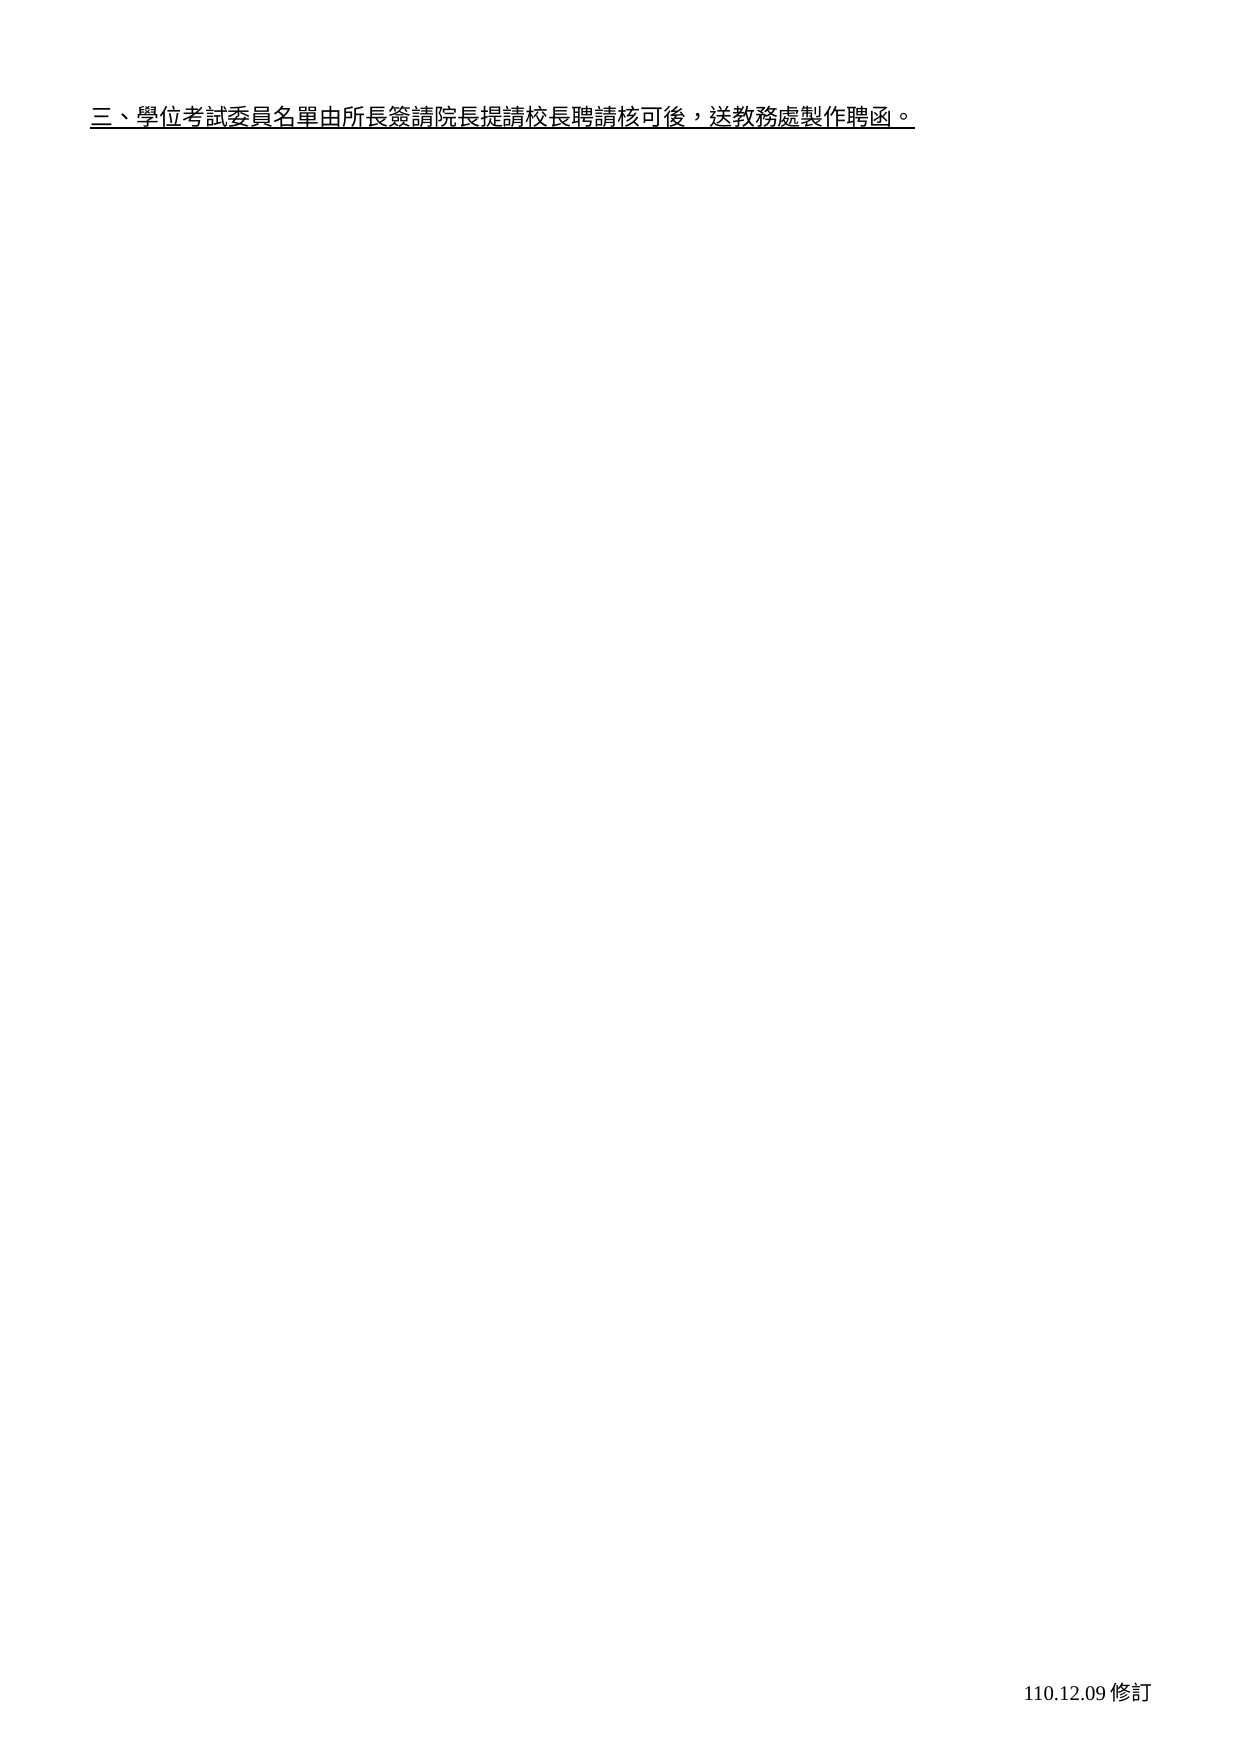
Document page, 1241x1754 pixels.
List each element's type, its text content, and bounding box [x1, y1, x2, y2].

text 三、學位考試委員名單由所長簽請院長提請校長聘請核可後，送教務處製作聘函。 [90, 103, 1152, 131]
